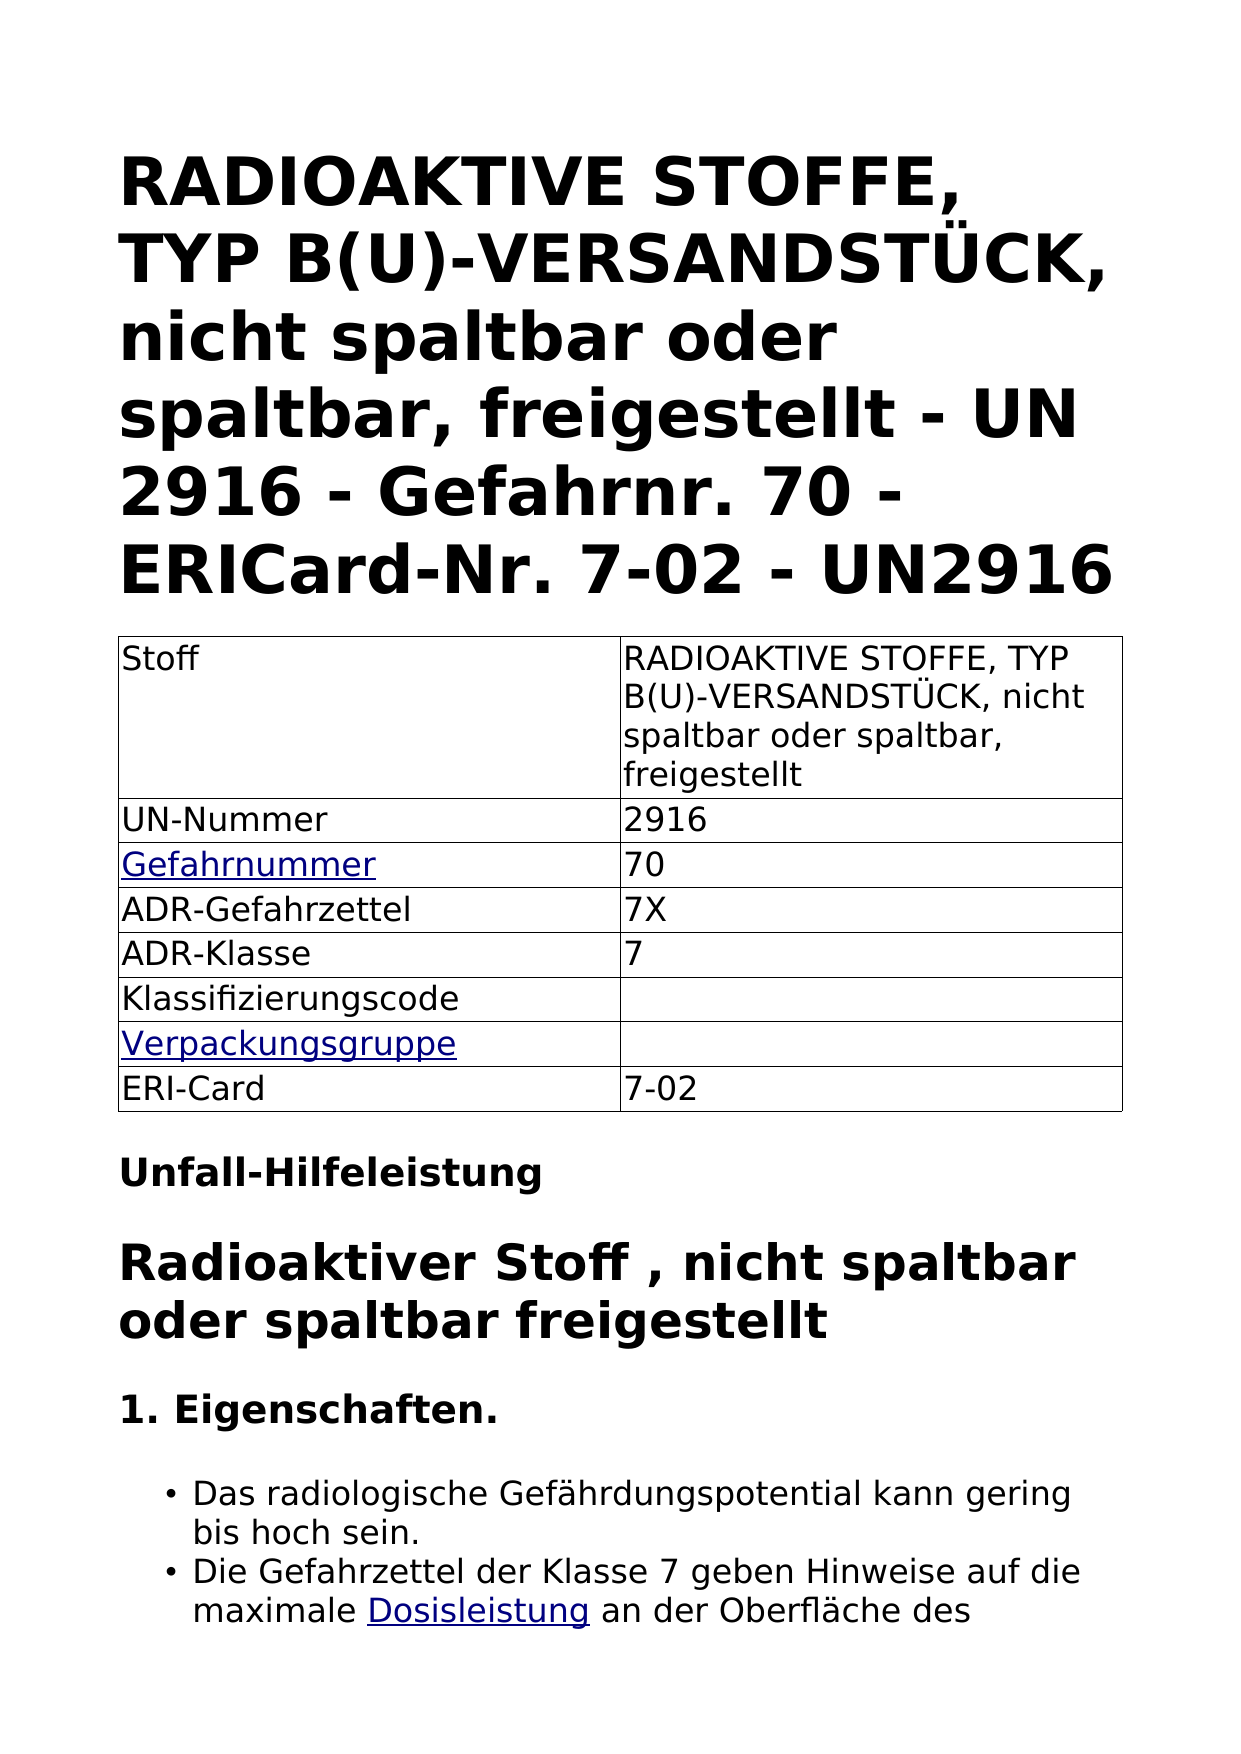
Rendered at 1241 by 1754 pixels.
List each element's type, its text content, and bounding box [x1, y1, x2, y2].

table_cell 7-02 [621, 1067, 1122, 1111]
list Das radiologische Gefährdungspotential kann gering bis hoch sein. [177, 1475, 1122, 1552]
table_cell ADR-Gefahrzettel [119, 888, 620, 932]
table_cell Gefahrnummer [119, 843, 620, 887]
table_cell UN-Nummer [119, 799, 620, 842]
table_cell Verpackungsgruppe [119, 1022, 620, 1066]
table_cell ERI-Card [119, 1067, 620, 1111]
table_cell Klassifizierungscode [119, 978, 620, 1021]
table_cell 2916 [621, 799, 1122, 842]
subtitle 1. Eigenschaften. [118, 1387, 1122, 1433]
table_cell 70 [621, 843, 1122, 887]
table_header Stoff [119, 637, 620, 797]
table_cell [621, 978, 1122, 1021]
subtitle Radioaktiver Stoff , nicht spaltbar oder spaltbar freigestellt [118, 1233, 1122, 1350]
table_header RADIOAKTIVE STOFFE, TYP B(U)-VERSANDSTÜCK, nicht spaltbar oder spaltbar, freigestellt [621, 637, 1122, 797]
table_cell 7 [621, 933, 1122, 977]
subtitle RADIOAKTIVE STOFFE, TYP B(U)-VERSANDSTÜCK, nicht spaltbar oder spaltbar, freigestellt - UN 2916 - Gefahrnr. 70 - ERICard-Nr. 7-02 - UN2916 [118, 143, 1122, 609]
table_cell ADR-Klasse [119, 933, 620, 977]
table_cell [621, 1022, 1122, 1066]
table_cell 7X [621, 888, 1122, 932]
subtitle Unfall-Hilfeleistung [118, 1151, 1122, 1196]
list Die Gefahrzettel der Klasse 7 geben Hinweise auf die maximale Dosisleistung an der Oberfläche des [177, 1552, 1122, 1630]
